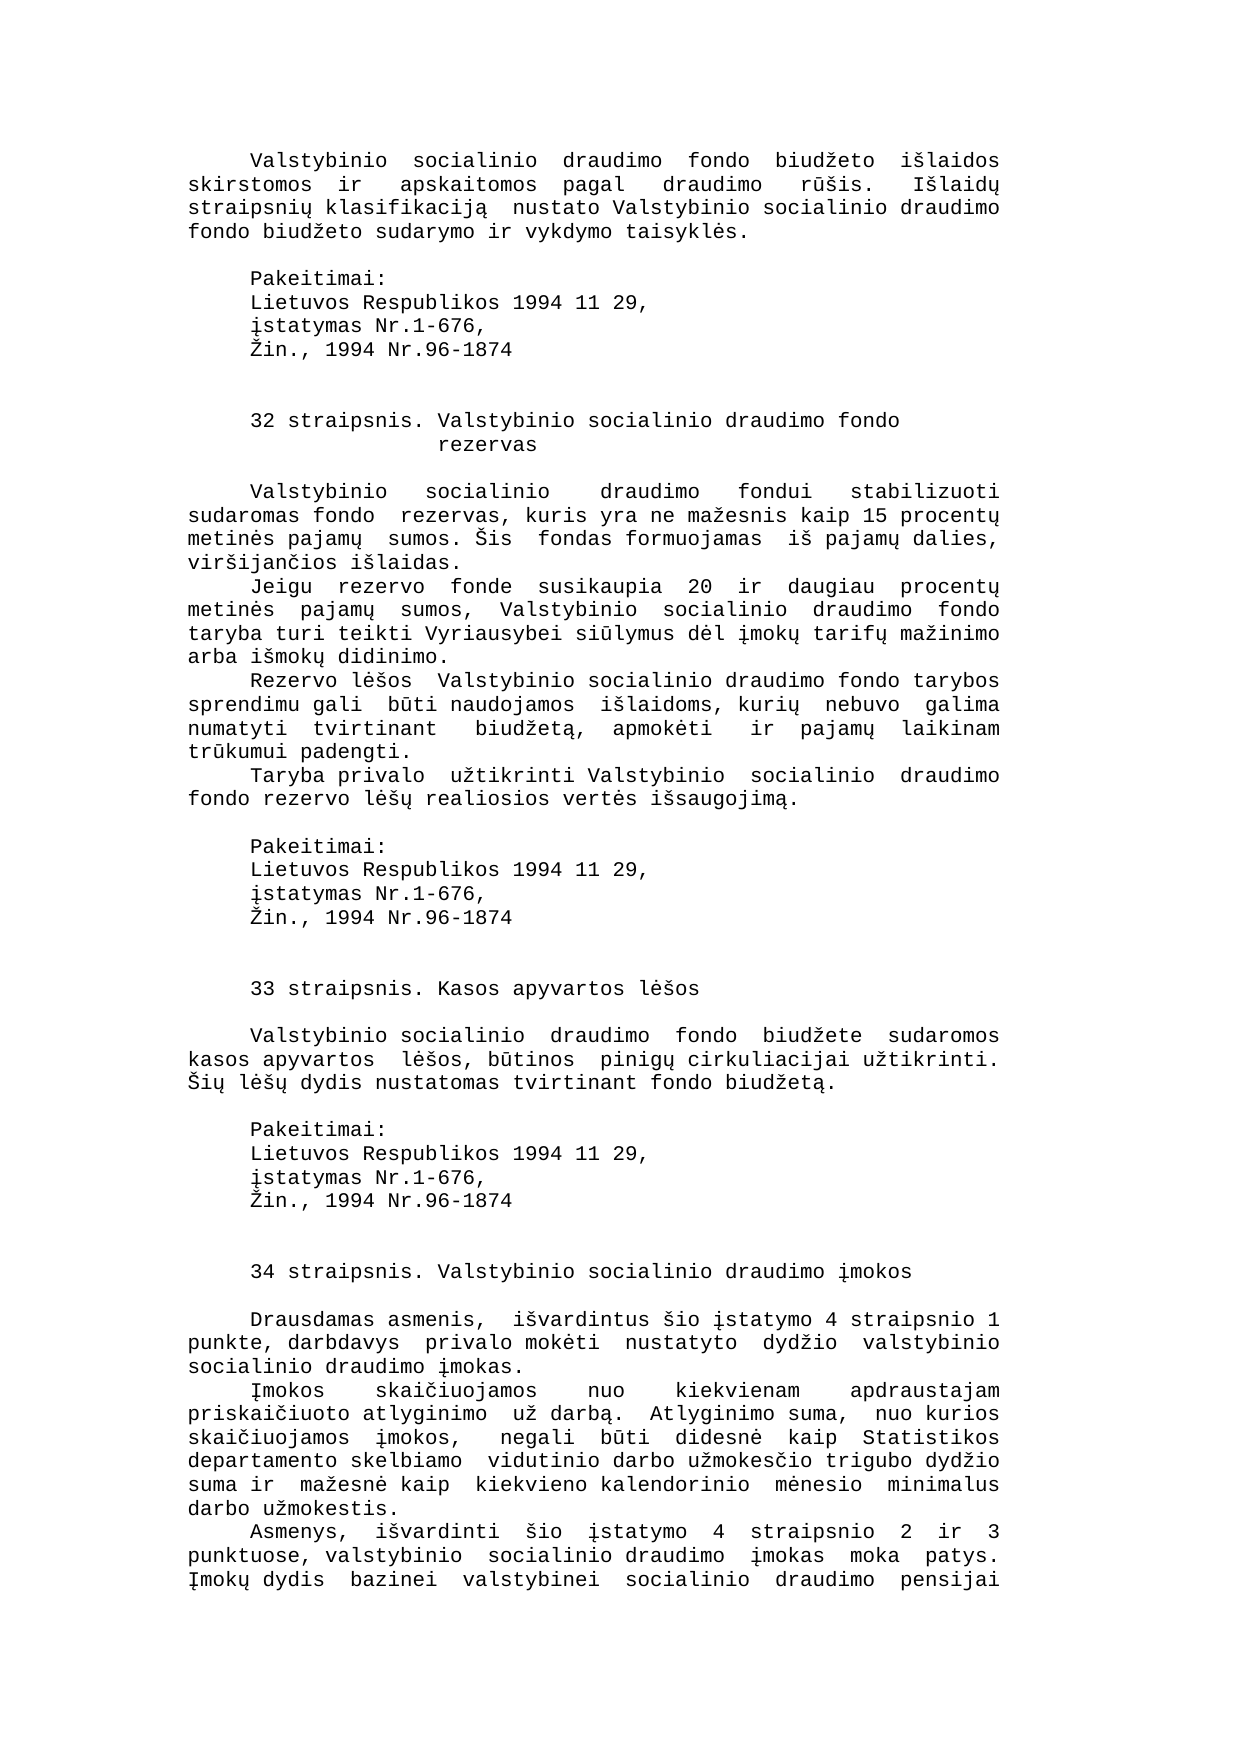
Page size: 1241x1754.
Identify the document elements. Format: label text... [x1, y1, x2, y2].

text Lietuvos Respublikos 1994 11 29, [187, 859, 1053, 883]
text įstatymas Nr.1-676, [187, 883, 1053, 907]
text Valstybinio socialinio draudimo fondo biudžete sudaromos [187, 1025, 1053, 1048]
text Lietuvos Respublikos 1994 11 29, [187, 292, 1053, 316]
text Valstybinio socialinio draudimo fondo biudžeto išlaidos [187, 150, 1053, 174]
text Pakeitimai: [187, 268, 1053, 292]
text Žin., 1994 Nr.96-1874 [187, 1190, 1053, 1214]
text socialinio draudimo įmokas. [187, 1356, 1053, 1379]
text Jeigu rezervo fonde susikaupia 20 ir daugiau procentų [187, 576, 1053, 599]
text Valstybinio socialinio draudimo fondui stabilizuoti [187, 481, 1053, 505]
text Lietuvos Respublikos 1994 11 29, [187, 1143, 1053, 1167]
text departamento skelbiamo vidutinio darbo užmokesčio trigubo dydžio [187, 1451, 1053, 1474]
text taryba turi teikti Vyriausybei siūlymus dėl įmokų tarifų mažinimo [187, 623, 1053, 647]
text Įmokos skaičiuojamos nuo kiekvienam apdraustajam [187, 1379, 1053, 1403]
text Žin., 1994 Nr.96-1874 [187, 339, 1053, 363]
text suma ir mažesnė kaip kiekvieno kalendorinio mėnesio minimalus [187, 1474, 1053, 1498]
text Taryba privalo užtikrinti Valstybinio socialinio draudimo [187, 765, 1053, 788]
text Asmenys, išvardinti šio įstatymo 4 straipsnio 2 ir 3 [187, 1521, 1053, 1545]
text metinės pajamų sumos, Valstybinio socialinio draudimo fondo [187, 599, 1053, 623]
text rezervas [187, 434, 1053, 457]
text darbo užmokestis. [187, 1498, 1053, 1521]
text Pakeitimai: [187, 1119, 1053, 1143]
text punkte, darbdavys privalo mokėti nustatyto dydžio valstybinio [187, 1332, 1053, 1356]
text Rezervo lėšos Valstybinio socialinio draudimo fondo tarybos [187, 670, 1053, 694]
text Pakeitimai: [187, 836, 1053, 859]
text kasos apyvartos lėšos, būtinos pinigų cirkuliacijai užtikrinti. [187, 1048, 1053, 1072]
text 32 straipsnis. Valstybinio socialinio draudimo fondo [187, 410, 1053, 434]
text fondo rezervo lėšų realiosios vertės išsaugojimą. [187, 788, 1053, 812]
text 34 straipsnis. Valstybinio socialinio draudimo įmokos [187, 1261, 1053, 1285]
text skaičiuojamos įmokos, negali būti didesnė kaip Statistikos [187, 1427, 1053, 1451]
text priskaičiuoto atlyginimo už darbą. Atlyginimo suma, nuo kurios [187, 1403, 1053, 1427]
text metinės pajamų sumos. Šis fondas formuojamas iš pajamų dalies, [187, 528, 1053, 552]
text skirstomos ir apskaitomos pagal draudimo rūšis. Išlaidų [187, 174, 1053, 197]
text įstatymas Nr.1-676, [187, 316, 1053, 339]
text įstatymas Nr.1-676, [187, 1167, 1053, 1190]
text Žin., 1994 Nr.96-1874 [187, 907, 1053, 930]
text sprendimu gali būti naudojamos išlaidoms, kurių nebuvo galima [187, 694, 1053, 717]
text arba išmokų didinimo. [187, 647, 1053, 670]
text sudaromas fondo rezervas, kuris yra ne mažesnis kaip 15 procentų [187, 505, 1053, 528]
text Šių lėšų dydis nustatomas tvirtinant fondo biudžetą. [187, 1072, 1053, 1096]
text punktuose, valstybinio socialinio draudimo įmokas moka patys. [187, 1545, 1053, 1569]
text fondo biudžeto sudarymo ir vykdymo taisyklės. [187, 221, 1053, 244]
text Įmokų dydis bazinei valstybinei socialinio draudimo pensijai [187, 1569, 1053, 1592]
text numatyti tvirtinant biudžetą, apmokėti ir pajamų laikinam [187, 717, 1053, 741]
text straipsnių klasifikaciją nustato Valstybinio socialinio draudimo [187, 197, 1053, 221]
text 33 straipsnis. Kasos apyvartos lėšos [187, 978, 1053, 1001]
text Drausdamas asmenis, išvardintus šio įstatymo 4 straipsnio 1 [187, 1309, 1053, 1332]
text trūkumui padengti. [187, 741, 1053, 765]
text viršijančios išlaidas. [187, 552, 1053, 576]
